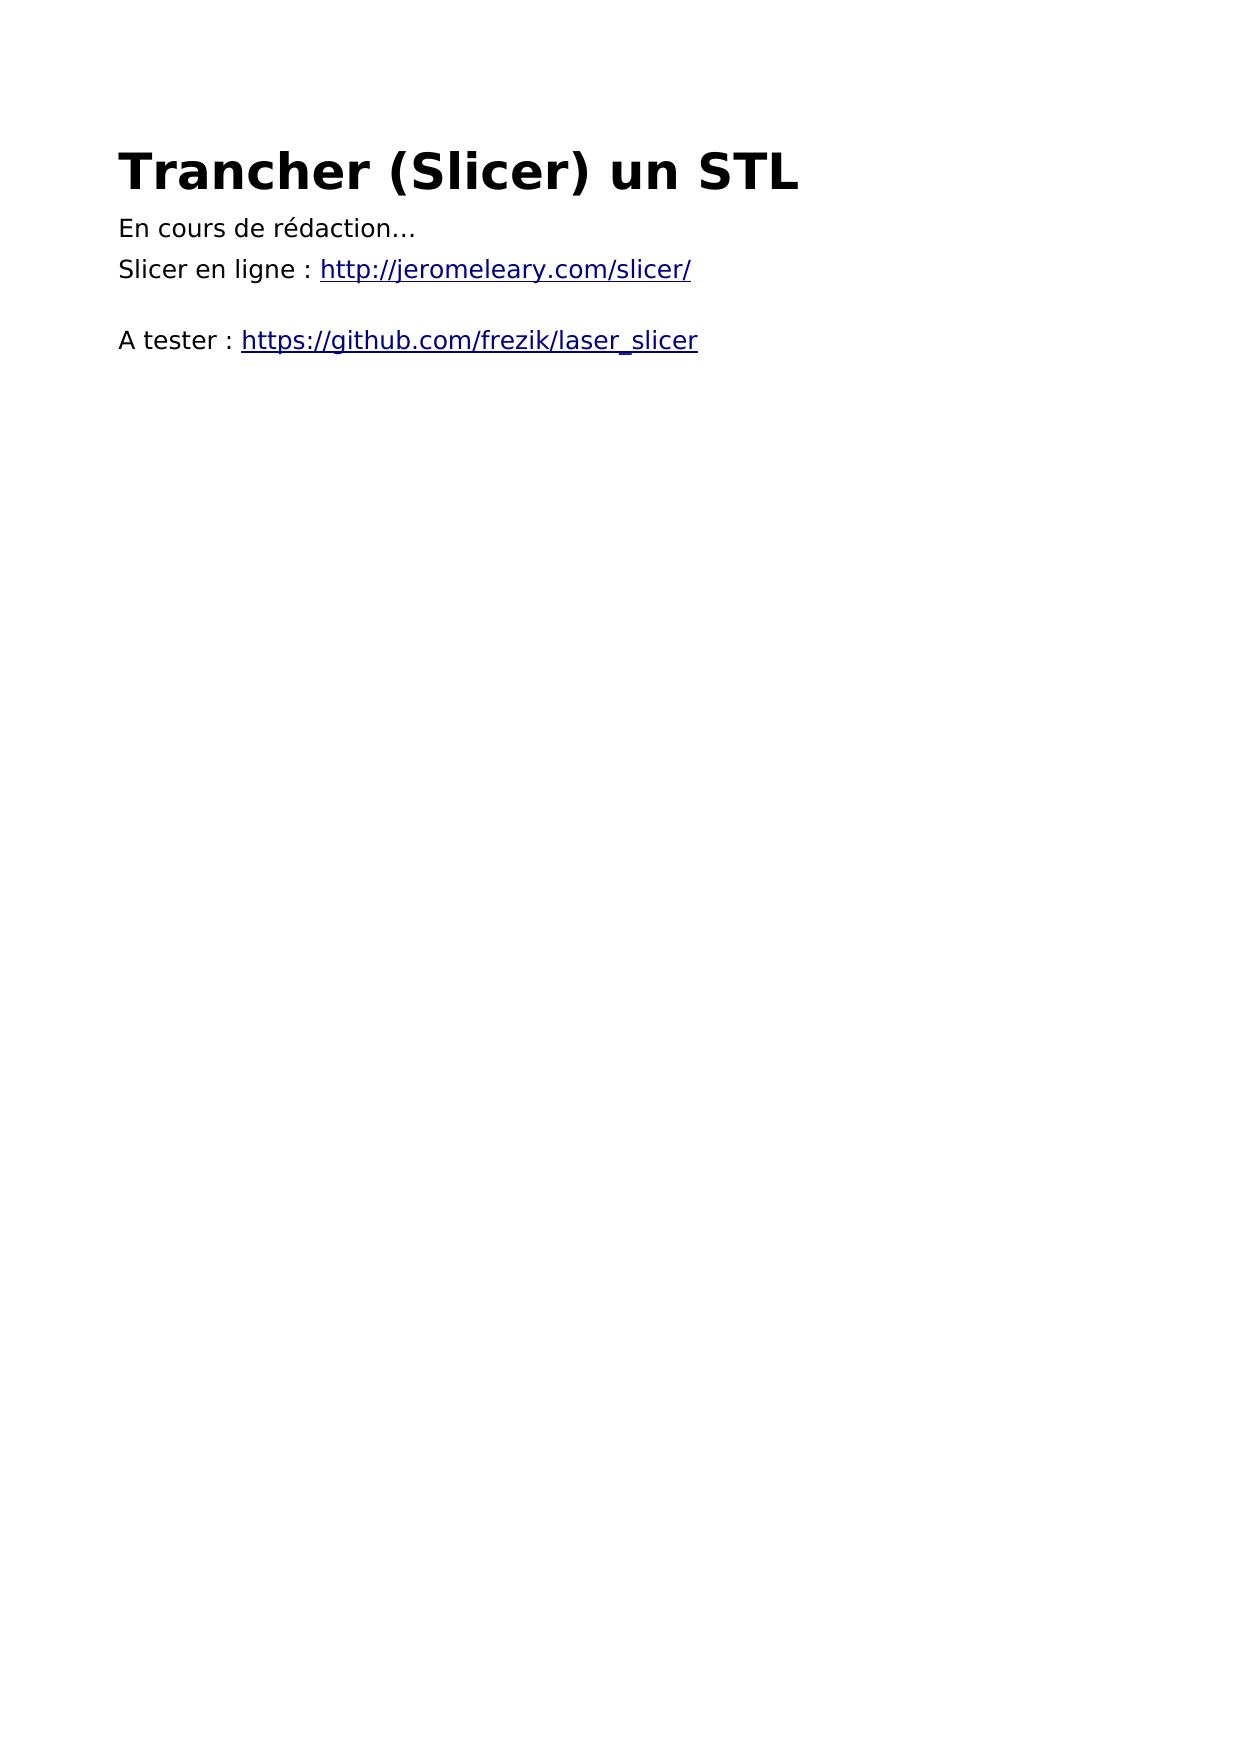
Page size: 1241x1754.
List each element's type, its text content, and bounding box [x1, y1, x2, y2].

text A tester : https://github.com/frezik/laser_slicer [118, 326, 1122, 356]
text En cours de rédaction… [118, 214, 1122, 243]
subtitle Trancher (Slicer) un STL [118, 143, 1122, 201]
text Slicer en ligne : http://jeromeleary.com/slicer/ [118, 256, 1122, 314]
